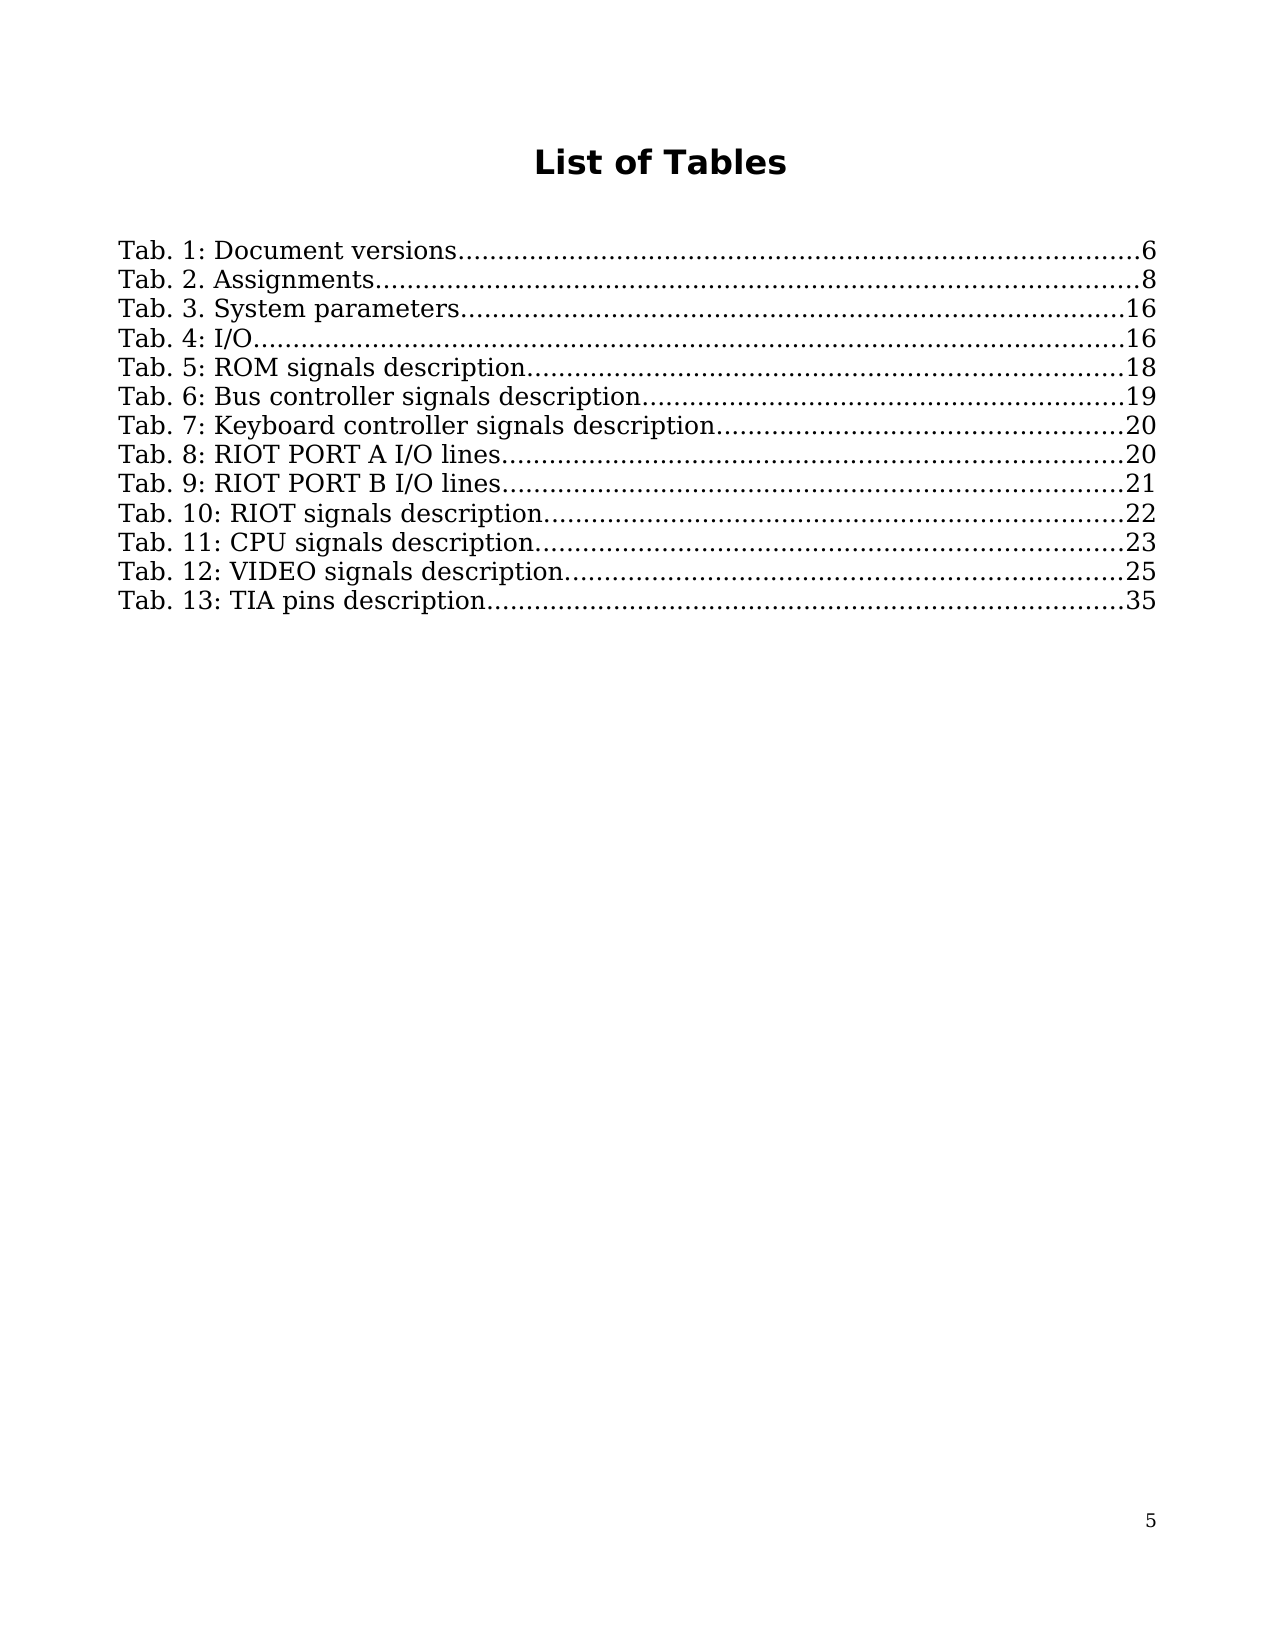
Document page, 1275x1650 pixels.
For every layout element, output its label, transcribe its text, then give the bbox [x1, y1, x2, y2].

text Tab. 9: RIOT PORT B I/O lines. 21 [118, 470, 1157, 499]
subtitle List of Tables [118, 143, 1157, 182]
text Tab. 10: RIOT signals description. 22 [118, 499, 1157, 528]
text Tab. 3. System parameters. 16 [118, 295, 1157, 324]
text Tab. 7: Keyboard controller signals description 20 [118, 411, 1157, 441]
text Tab. 4: I/O 16 [118, 324, 1157, 353]
text Tab. 2. Assignments. 8 [118, 266, 1157, 295]
text Tab. 6: Bus controller signals description. 19 [118, 382, 1157, 411]
text Tab. 13: TIA pins description 35 [118, 586, 1157, 616]
text Tab. 1: Document versions. 6 [118, 236, 1157, 266]
text Tab. 8: RIOT PORT A I/O lines. 20 [118, 441, 1157, 470]
text Tab. 5: ROM signals description. 18 [118, 353, 1157, 382]
text Tab. 11: CPU signals description. 23 [118, 528, 1157, 557]
text Tab. 12: VIDEO signals description. 25 [118, 557, 1157, 586]
